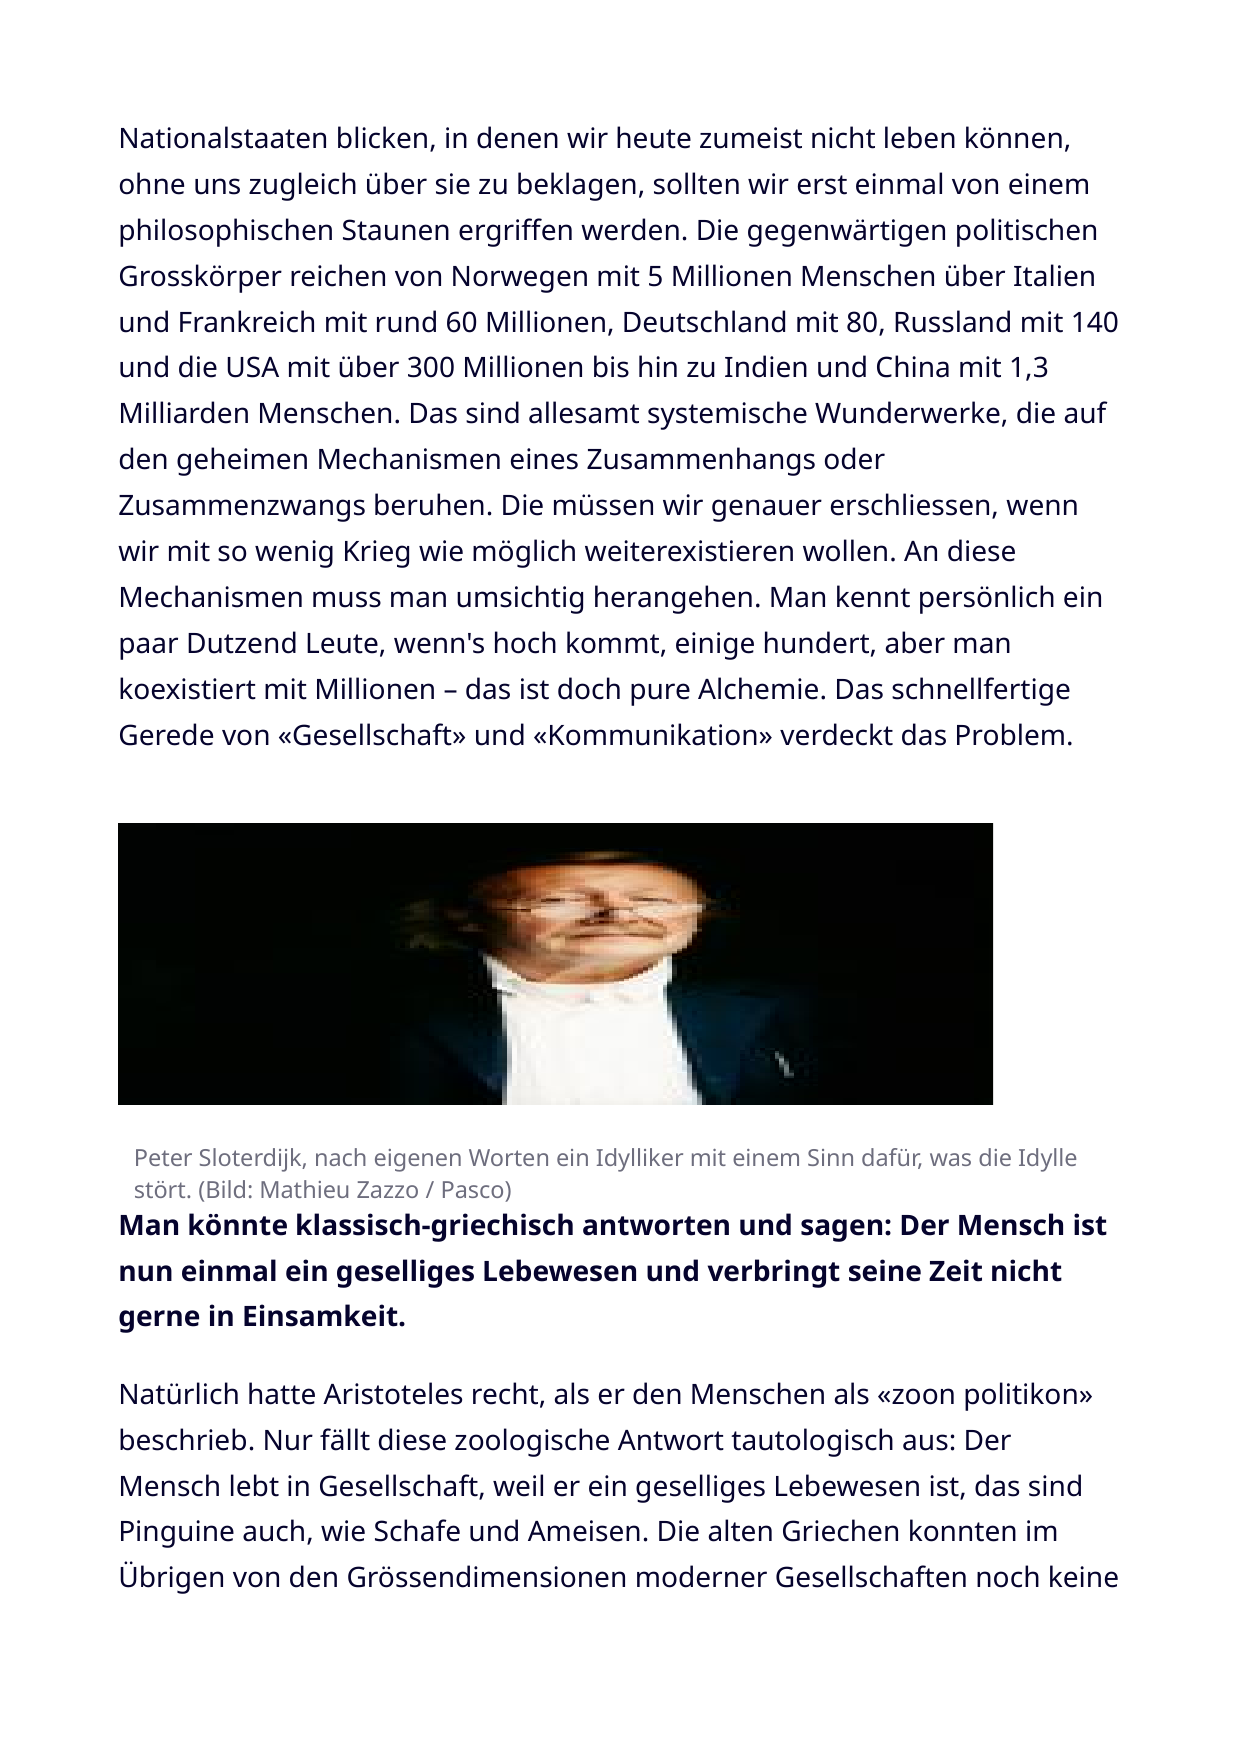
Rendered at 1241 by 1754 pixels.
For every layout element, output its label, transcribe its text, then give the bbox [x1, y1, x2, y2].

picture [118, 823, 994, 1105]
subtitle Peter Sloterdijk, nach eigenen Worten ein Idylliker mit einem Sinn dafür, was die Idylle stört. (Bild: Mathieu Zazzo / Pasco) [134, 1141, 1106, 1205]
text Natürlich hatte Aristoteles recht, als er den Menschen als «zoon politikon» beschrieb. Nur fällt diese zoologische Antwort tautologisch aus: Der Mensch lebt in Gesellschaft, weil er ein geselliges Lebewesen ist, das sind Pinguine auch, wie Schafe und Ameisen. Die alten Griechen konnten im Übrigen von den Grössendimensionen moderner Gesellschaften noch keine [118, 1374, 1122, 1596]
text Nationalstaaten blicken, in denen wir heute zumeist nicht leben können, ohne uns zugleich über sie zu beklagen, sollten wir erst einmal von einem philosophischen Staunen ergriffen werden. Die gegenwärtigen politischen Grosskörper reichen von Norwegen mit 5 Millionen Menschen über Italien und Frankreich mit rund 60 Millionen, Deutschland mit 80, Russland mit 140 und die USA mit über 300 Millionen bis hin zu Indien und China mit 1,3 Milliarden Menschen. Das sind allesamt systemische Wunderwerke, die auf den geheimen Mechanismen eines Zusammenhangs oder Zusammenzwangs beruhen. Die müssen wir genauer erschliessen, wenn wir mit so wenig Krieg wie möglich weiterexistieren wollen. An diese Mechanismen muss man umsichtig herangehen. Man kennt persönlich ein paar Dutzend Leute, wenn's hoch kommt, einige hundert, aber man koexistiert mit Millionen – das ist doch pure Alchemie. Das schnellfertige Gerede von «Gesellschaft» und «Kommunikation» verdeckt das Problem. [118, 118, 1122, 754]
text Man könnte klassisch-griechisch antworten und sagen: Der Mensch ist nun einmal ein geselliges Lebewesen und verbringt seine Zeit nicht gerne in Einsamkeit. [118, 1205, 1122, 1335]
